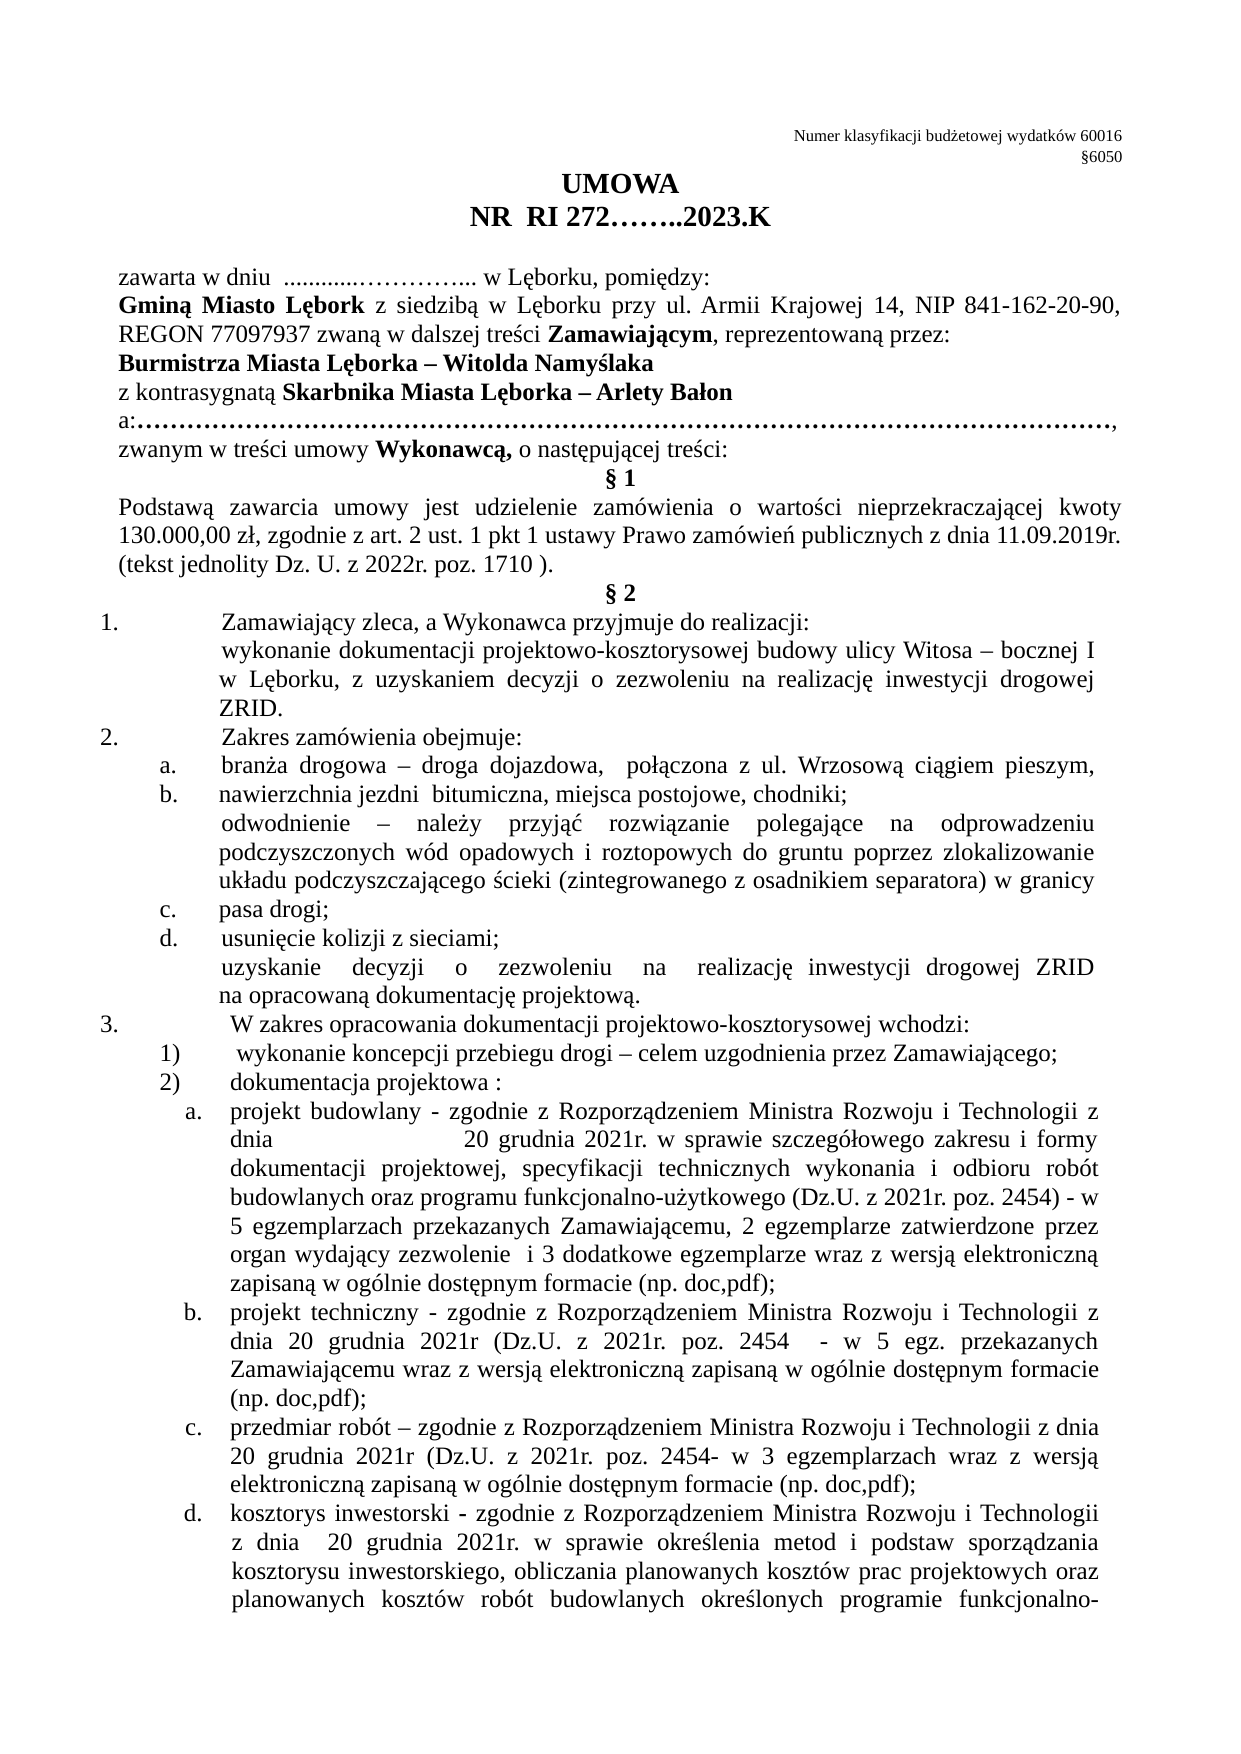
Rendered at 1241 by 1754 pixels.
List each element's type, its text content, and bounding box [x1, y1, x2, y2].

table_header wykonanie koncepcji przebiegu drogi – celem uzgodnienia przez Zamawiającego; [225, 1038, 1111, 1067]
table_cell b. [148, 1297, 213, 1412]
text Burmistrza Miasta Lęborka – Witolda Namyślaka [118, 348, 1122, 377]
table_cell W zakres opracowania dokumentacji projektowo-kosztorysowej wchodzi: [214, 1009, 1111, 1067]
text § 2 [118, 578, 1122, 607]
text Podstawą zawarcia umowy jest udzielenie zamówienia o wartości nieprzekraczającej kwoty 130.000,00 zł, zgodnie z art. 2 ust. 1 pkt 1 ustawy Prawo zamówień publicznych z dnia 11.09.2019r. (tekst jednolity Dz. U. z 2022r. poz. 1710 ). [118, 492, 1122, 578]
table_cell [89, 1067, 148, 1096]
text Gminą Miasto Lębork z siedzibą w Lęborku przy ul. Armii Krajowej 14, NIP 841-162-20-90, REGON 77097937 zwaną w dalszej treści Zamawiającym, reprezentowaną przez: [118, 291, 1122, 348]
table_header [1107, 607, 1111, 1009]
text a:………………………………………………………………………………………………………, zwanym w treści umowy Wykonawcą, o następującej treści: [118, 406, 1122, 463]
text §6050 [118, 147, 1122, 166]
table_cell projekt techniczny - zgodnie z Rozporządzeniem Ministra Rozwoju i Technologii z dnia 20 grudnia 2021r (Dz.U. z 2021r. poz. 2454 - w 5 egz. przekazanych Zamawiającemu wraz z wersją elektroniczną zapisaną w ogólnie dostępnym formacie (np. doc,pdf); [214, 1297, 1111, 1412]
table_cell 3. [89, 1009, 148, 1067]
table_cell a. [148, 1096, 213, 1297]
table_cell dokumentacja projektowa : [214, 1067, 1111, 1096]
table_cell 2) [148, 1067, 213, 1096]
table_cell przedmiar robót – zgodnie z Rozporządzeniem Ministra Rozwoju i Technologii z dnia 20 grudnia 2021r (Dz.U. z 2021r. poz. 2454- w 3 egzemplarzach wraz z wersją elektroniczną zapisaną w ogólnie dostępnym formacie (np. doc,pdf); [214, 1412, 1111, 1498]
table_cell [89, 1297, 148, 1412]
text NR RI 272……..2023.K [118, 199, 1122, 233]
table_cell kosztorys inwestorski - zgodnie z Rozporządzeniem Ministra Rozwoju i Technologii z dnia 20 grudnia 2021r. w sprawie określenia metod i podstaw sporządzania kosztorysu inwestorskiego, obliczania planowanych kosztów prac projektowych oraz planowanych kosztów robót budowlanych określonych programie funkcjonalno- [214, 1498, 1111, 1613]
text UMOWA [118, 166, 1122, 199]
table_cell 1) [148, 1009, 213, 1067]
table_cell [89, 1412, 148, 1498]
table_cell c. [148, 1412, 213, 1498]
text § 1 [118, 463, 1122, 492]
text zawarta w dniu ............…………... w Lęborku, pomiędzy: [118, 262, 1122, 291]
table_cell projekt budowlany - zgodnie z Rozporządzeniem Ministra Rozwoju i Technologii z dnia 20 grudnia 2021r. w sprawie szczegółowego zakresu i formy dokumentacji projektowej, specyfikacji technicznych wykonania i odbioru robót budowlanych oraz programu funkcjonalno-użytkowego (Dz.U. z 2021r. poz. 2454) - w 5 egzemplarzach przekazanych Zamawiającemu, 2 egzemplarze zatwierdzone przez organ wydający zezwolenie i 3 dodatkowe egzemplarze wraz z wersją elektroniczną zapisaną w ogólnie dostępnym formacie (np. doc,pdf); [214, 1096, 1111, 1297]
text Numer klasyfikacji budżetowej wydatków 60016 [118, 118, 1122, 147]
table_cell d. [148, 1498, 213, 1613]
table_header Zamawiający zleca, a Wykonawca przyjmuje do realizacji: wykonanie dokumentacji projektowo-kosztorysowej budowy ulicy Witosa – bocznej I w Lęborku, z uzyskaniem decyzji o zezwoleniu na realizację inwestycji drogowej ZRID. Zakres zamówienia obejmuje: branża drogowa – droga dojazdowa, połączona z ul. Wrzosową ciągiem pieszym, nawierzchnia jezdni bitumiczna, miejsca postojowe, chodniki; odwodnienie – należy przyjąć rozwiązanie polegające na odprowadzeniu podczyszczonych wód opadowych i roztopowych do gruntu poprzez zlokalizowanie układu podczyszczającego ścieki (zintegrowanego z osadnikiem separatora) w granicy pasa drogi; usunięcie kolizji z sieciami; uzyskanie decyzji o zezwoleniu na realizację inwestycji drogowej ZRID na opracowaną dokumentację projektową. [208, 607, 1107, 1009]
table_cell [89, 1096, 148, 1297]
text z kontrasygnatą Skarbnika Miasta Lęborka – Arlety Bałon [118, 377, 1122, 406]
table_cell [89, 1498, 148, 1613]
table_header a. b. c. d. [148, 607, 207, 1009]
table_header 1. 2. [89, 607, 148, 1009]
